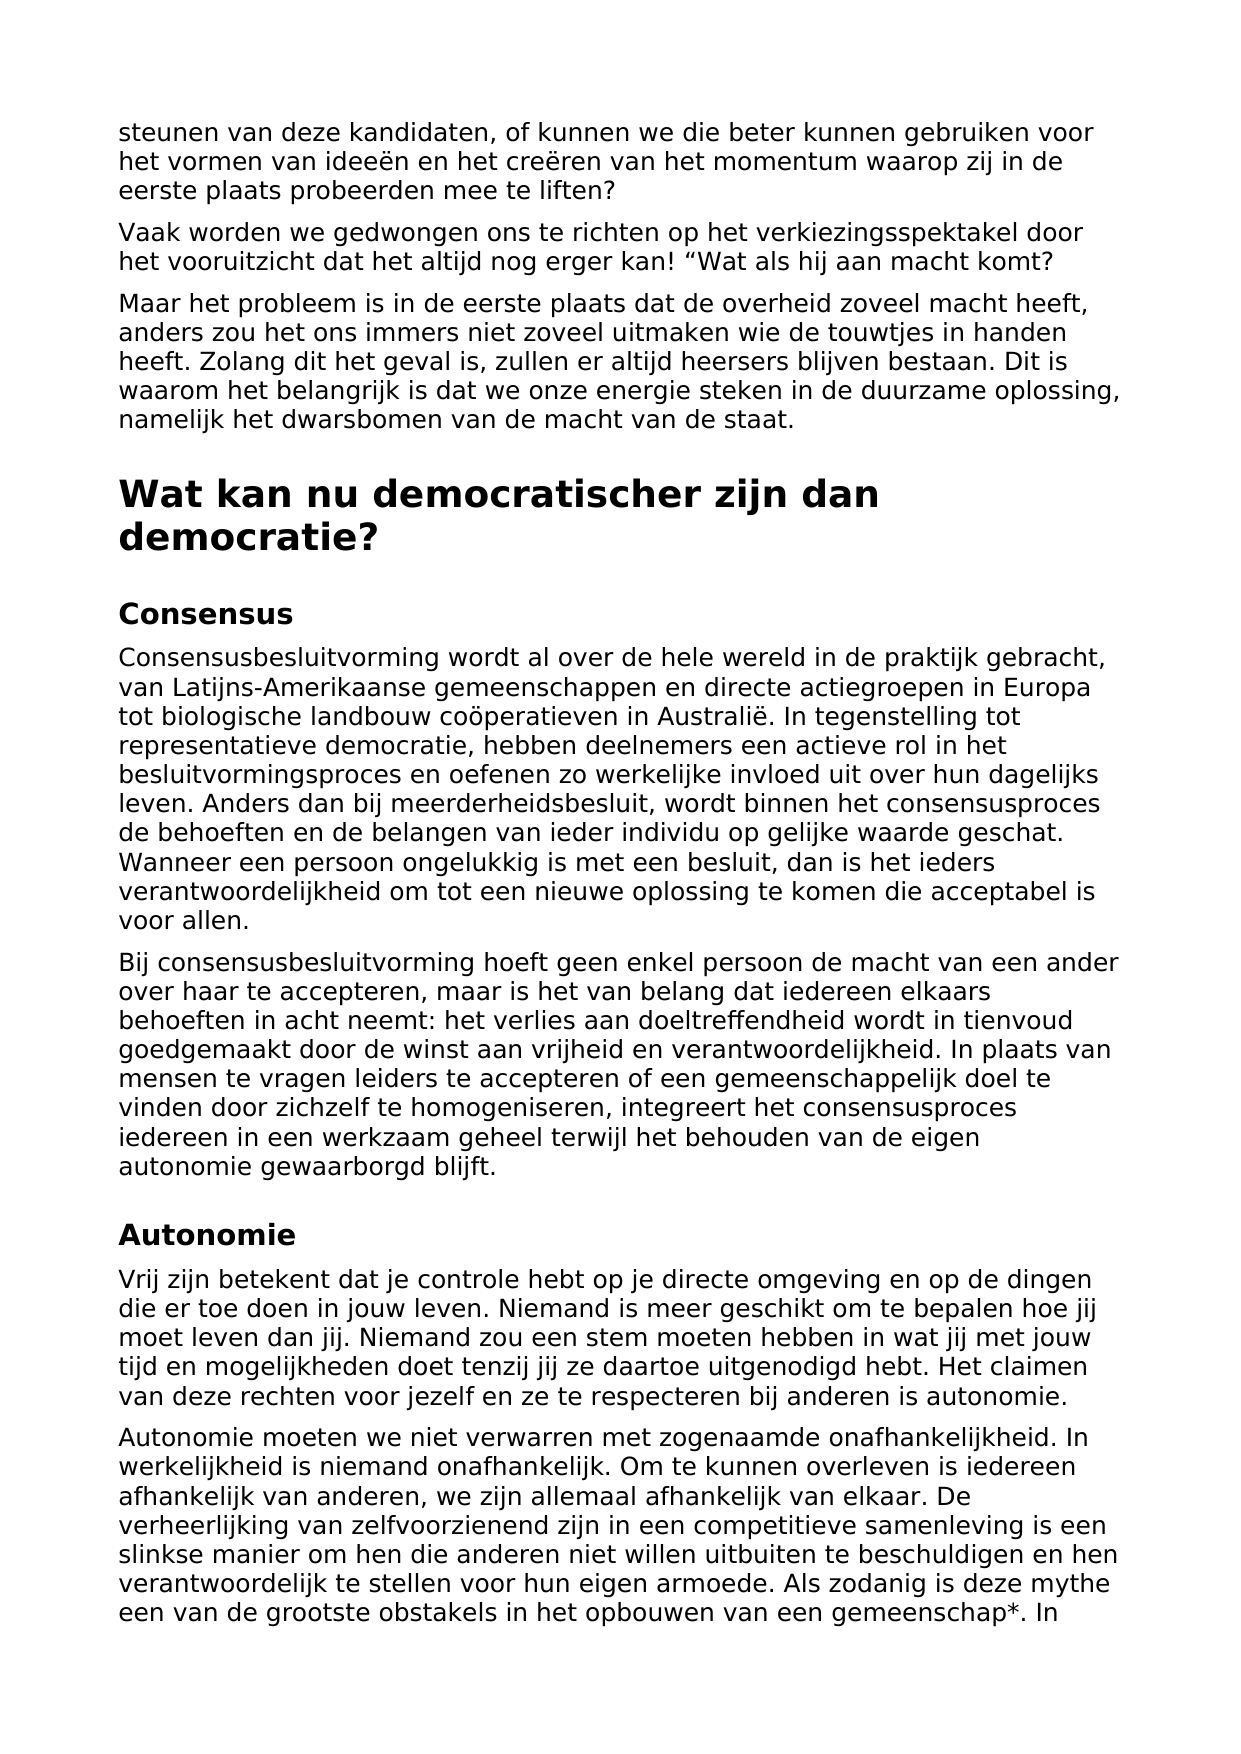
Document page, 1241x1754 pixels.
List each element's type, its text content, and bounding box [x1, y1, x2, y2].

text steunen van deze kandidaten, of kunnen we die beter kunnen gebruiken voor het vormen van ideeën en het creëren van het momentum waarop zij in de eerste plaats probeerden mee te liften? [118, 118, 1122, 206]
text Vrij zijn betekent dat je controle hebt op je directe omgeving en op de dingen die er toe doen in jouw leven. Niemand is meer geschikt om te bepalen hoe jij moet leven dan jij. Niemand zou een stem moeten hebben in wat jij met jouw tijd en mogelijkheden doet tenzij jij ze daartoe uitgenodigd hebt. Het claimen van deze rechten voor jezelf en ze te respecteren bij anderen is autonomie. [118, 1265, 1122, 1411]
text Autonomie moeten we niet verwarren met zogenaamde onafhankelijkheid. In werkelijkheid is niemand onafhankelijk. Om te kunnen overleven is iedereen afhankelijk van anderen, we zijn allemaal afhankelijk van elkaar. De verheerlijking van zelfvoorzienend zijn in een competitieve samenleving is een slinkse manier om hen die anderen niet willen uitbuiten te beschuldigen en hen verantwoordelijk te stellen voor hun eigen armoede. Als zodanig is deze mythe een van de grootste obstakels in het opbouwen van een gemeenschap*. In [118, 1423, 1122, 1627]
text Bij consensusbesluitvorming hoeft geen enkel persoon de macht van een ander over haar te accepteren, maar is het van belang dat iedereen elkaars behoeften in acht neemt: het verlies aan doeltreffendheid wordt in tienvoud goedgemaakt door de winst aan vrijheid en verantwoordelijkheid. In plaats van mensen te vragen leiders te accepteren of een gemeenschappelijk doel te vinden door zichzelf te homogeniseren, integreert het consensusproces iedereen in een werkzaam geheel terwijl het behouden van de eigen autonomie gewaarborgd blijft. [118, 948, 1122, 1181]
subtitle Wat kan nu democratischer zijn dan democratie? [118, 472, 1122, 559]
text Consensusbesluitvorming wordt al over de hele wereld in de praktijk gebracht, van Latijns-Amerikaanse gemeenschappen en directe actiegroepen in Europa tot biologische landbouw coöperatieven in Australië. In tegenstelling tot representatieve democratie, hebben deelnemers een actieve rol in het besluitvormingsproces en oefenen zo werkelijke invloed uit over hun dagelijks leven. Anders dan bij meerderheidsbesluit, wordt binnen het consensusproces de behoeften en de belangen van ieder individu op gelijke waarde geschat. Wanneer een persoon ongelukkig is met een besluit, dan is het ieders verantwoordelijkheid om tot een nieuwe oplossing te komen die acceptabel is voor allen. [118, 643, 1122, 935]
subtitle Autonomie [118, 1218, 1122, 1252]
text Vaak worden we gedwongen ons te richten op het verkiezingsspektakel door het vooruitzicht dat het altijd nog erger kan! “Wat als hij aan macht komt? [118, 218, 1122, 276]
subtitle Consensus [118, 597, 1122, 631]
text Maar het probleem is in de eerste plaats dat de overheid zoveel macht heeft, anders zou het ons immers niet zoveel uitmaken wie de touwtjes in handen heeft. Zolang dit het geval is, zullen er altijd heersers blijven bestaan. Dit is waarom het belangrijk is dat we onze energie steken in de duurzame oplossing, namelijk het dwarsbomen van de macht van de staat. [118, 289, 1122, 435]
